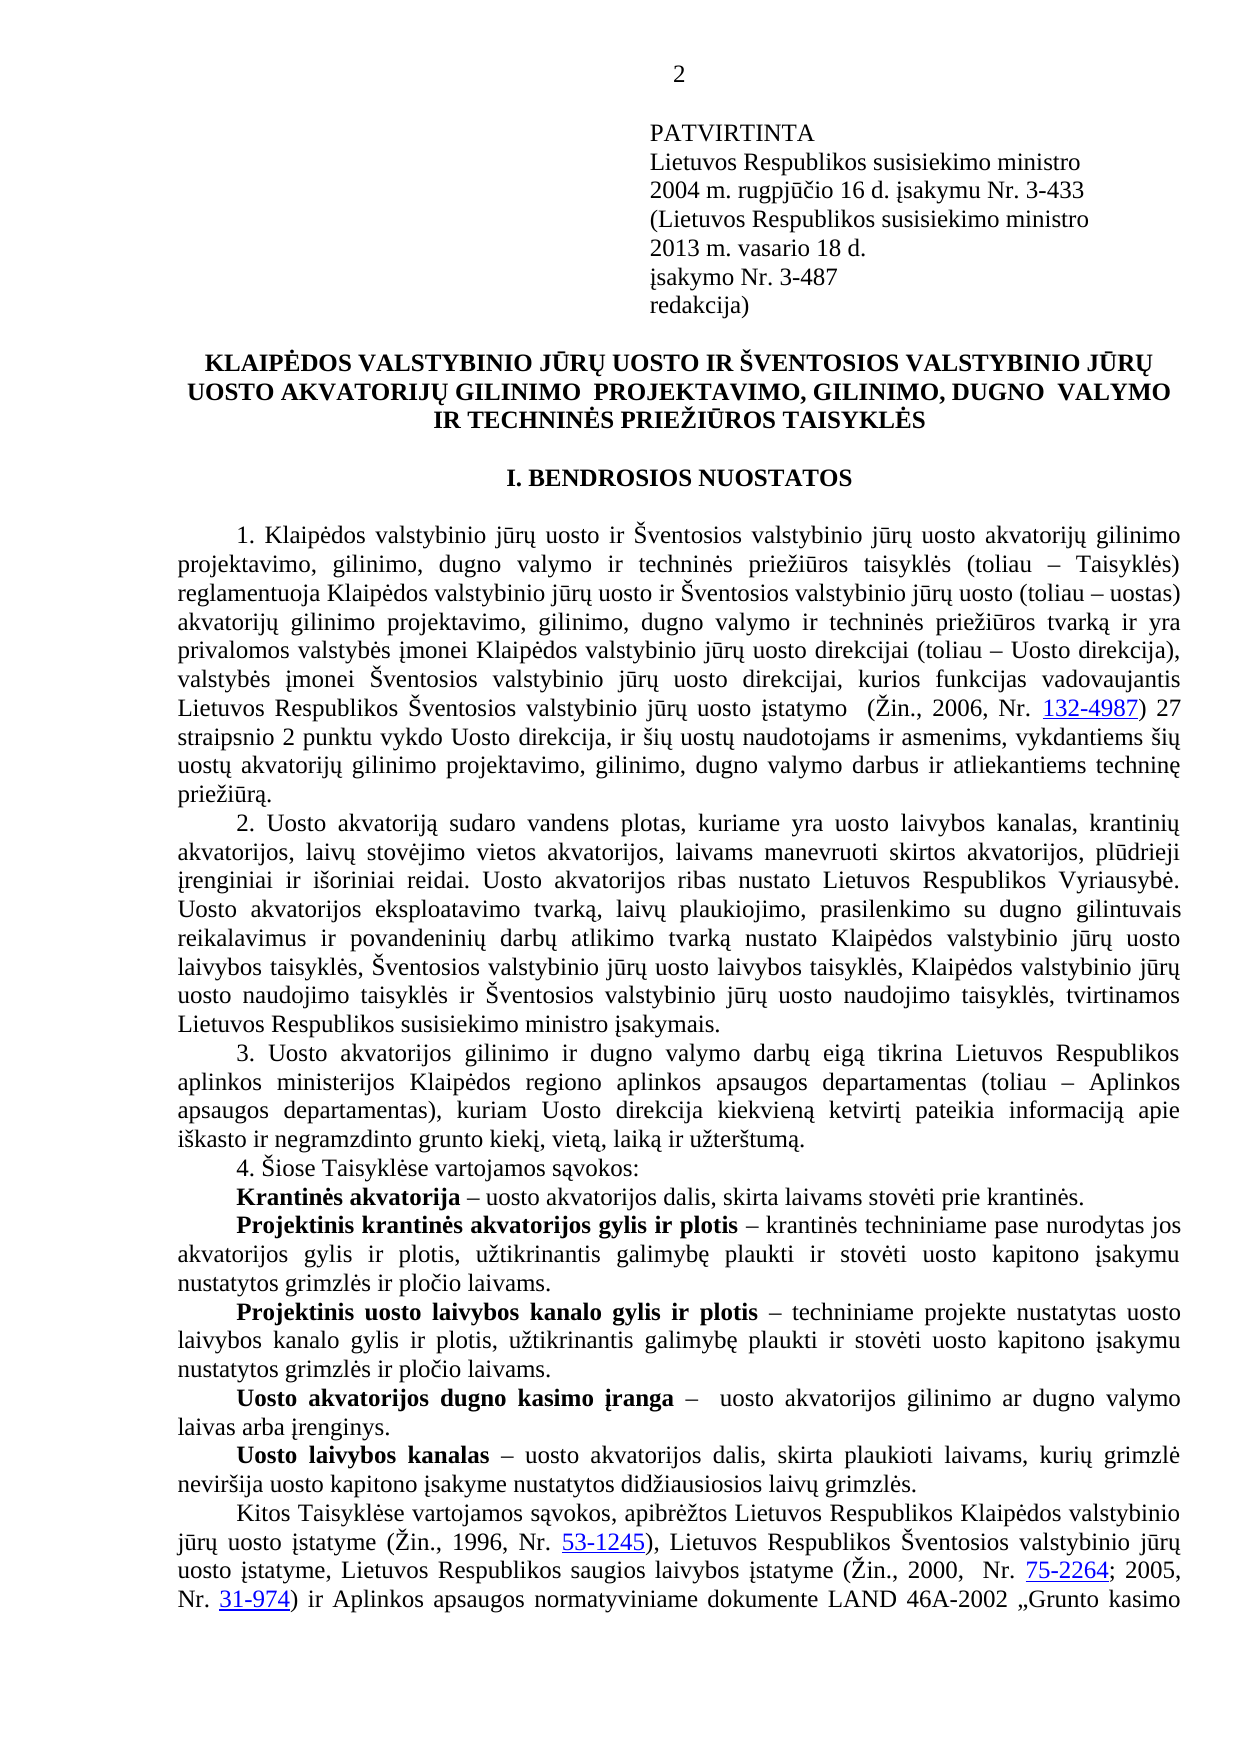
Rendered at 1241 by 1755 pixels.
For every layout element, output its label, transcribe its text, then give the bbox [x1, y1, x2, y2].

text 1. Klaipėdos valstybinio jūrų uosto ir Šventosios valstybinio jūrų uosto akvatorijų gilinimo projektavimo, gilinimo, dugno valymo ir techninės priežiūros taisyklės (toliau – Taisyklės) reglamentuoja Klaipėdos valstybinio jūrų uosto ir Šventosios valstybinio jūrų uosto (toliau – uostas) akvatorijų gilinimo projektavimo, gilinimo, dugno valymo ir techninės priežiūros tvarką ir yra privalomos valstybės įmonei Klaipėdos valstybinio jūrų uosto direkcijai (toliau – Uosto direkcija), valstybės įmonei Šventosios valstybinio jūrų uosto direkcijai, kurios funkcijas vadovaujantis Lietuvos Respublikos Šventosios valstybinio jūrų uosto įstatymo (Žin., 2006, Nr. 132-4987) 27 straipsnio 2 punktu vykdo Uosto direkcija, ir šių uostų naudotojams ir asmenims, vykdantiems šių uostų akvatorijų gilinimo projektavimo, gilinimo, dugno valymo darbus ir atliekantiems techninę priežiūrą. [177, 521, 1181, 808]
text Projektinis krantinės akvatorijos gylis ir plotis – krantinės techniniame pase nurodytas jos akvatorijos gylis ir plotis, užtikrinantis galimybę plaukti ir stovėti uosto kapitono įsakymu nustatytos grimzlės ir pločio laivams. [177, 1211, 1181, 1297]
text Krantinės akvatorija – uosto akvatorijos dalis, skirta laivams stovėti prie krantinės. [177, 1182, 1181, 1211]
text Lietuvos Respublikos susisiekimo ministro [649, 147, 1181, 176]
text įsakymo Nr. 3-487 [649, 262, 1181, 291]
text KLAIPĖDOS VALSTYBINIO JŪRŲ UOSTO IR ŠVENTOSIOS VALSTYBINIO JŪRŲ UOSTO AKVATORIJŲ GILINIMO PROJEKTAVIMO, GILINIMO, DUGNO VALYMO IR TECHNINĖS PRIEŽIŪROS TAISYKLĖS [177, 348, 1181, 434]
text Projektinis uosto laivybos kanalo gylis ir plotis – techniniame projekte nustatytas uosto laivybos kanalo gylis ir plotis, užtikrinantis galimybę plaukti ir stovėti uosto kapitono įsakymu nustatytos grimzlės ir pločio laivams. [177, 1297, 1181, 1383]
text Uosto akvatorijos dugno kasimo įranga – uosto akvatorijos gilinimo ar dugno valymo laivas arba įrenginys. [177, 1383, 1181, 1441]
text I. BENDROSIOS NUOSTATOS [177, 463, 1181, 492]
text Uosto laivybos kanalas – uosto akvatorijos dalis, skirta plaukioti laivams, kurių grimzlė neviršija uosto kapitono įsakyme nustatytos didžiausiosios laivų grimzlės. [177, 1441, 1181, 1498]
text 2004 m. rugpjūčio 16 d. įsakymu Nr. 3-433 [649, 176, 1181, 204]
text 2. Uosto akvatoriją sudaro vandens plotas, kuriame yra uosto laivybos kanalas, krantinių akvatorijos, laivų stovėjimo vietos akvatorijos, laivams manevruoti skirtos akvatorijos, plūdrieji įrenginiai ir išoriniai reidai. Uosto akvatorijos ribas nustato Lietuvos Respublikos Vyriausybė. Uosto akvatorijos eksploatavimo tvarką, laivų plaukiojimo, prasilenkimo su dugno gilintuvais reikalavimus ir povandeninių darbų atlikimo tvarką nustato Klaipėdos valstybinio jūrų uosto laivybos taisyklės, Šventosios valstybinio jūrų uosto laivybos taisyklės, Klaipėdos valstybinio jūrų uosto naudojimo taisyklės ir Šventosios valstybinio jūrų uosto naudojimo taisyklės, tvirtinamos Lietuvos Respublikos susisiekimo ministro įsakymais. [177, 808, 1181, 1038]
text 3. Uosto akvatorijos gilinimo ir dugno valymo darbų eigą tikrina Lietuvos Respublikos aplinkos ministerijos Klaipėdos regiono aplinkos apsaugos departamentas (toliau – Aplinkos apsaugos departamentas), kuriam Uosto direkcija kiekvieną ketvirtį pateikia informaciją apie iškasto ir negramzdinto grunto kiekį, vietą, laiką ir užterštumą. [177, 1038, 1181, 1153]
text 4. Šiose Taisyklėse vartojamos sąvokos: [177, 1153, 1181, 1182]
text PATVIRTINTA [649, 118, 1181, 147]
text 2013 m. vasario 18 d. [649, 233, 1181, 262]
text (Lietuvos Respublikos susisiekimo ministro [649, 204, 1181, 233]
text Kitos Taisyklėse vartojamos sąvokos, apibrėžtos Lietuvos Respublikos Klaipėdos valstybinio jūrų uosto įstatyme (Žin., 1996, Nr. 53-1245), Lietuvos Respublikos Šventosios valstybinio jūrų uosto įstatyme, Lietuvos Respublikos saugios laivybos įstatyme (Žin., 2000, Nr. 75-2264; 2005, Nr. 31-974) ir Aplinkos apsaugos normatyviniame dokumente LAND 46A-2002 „Grunto kasimo [177, 1498, 1181, 1613]
text redakcija) [649, 291, 1181, 319]
